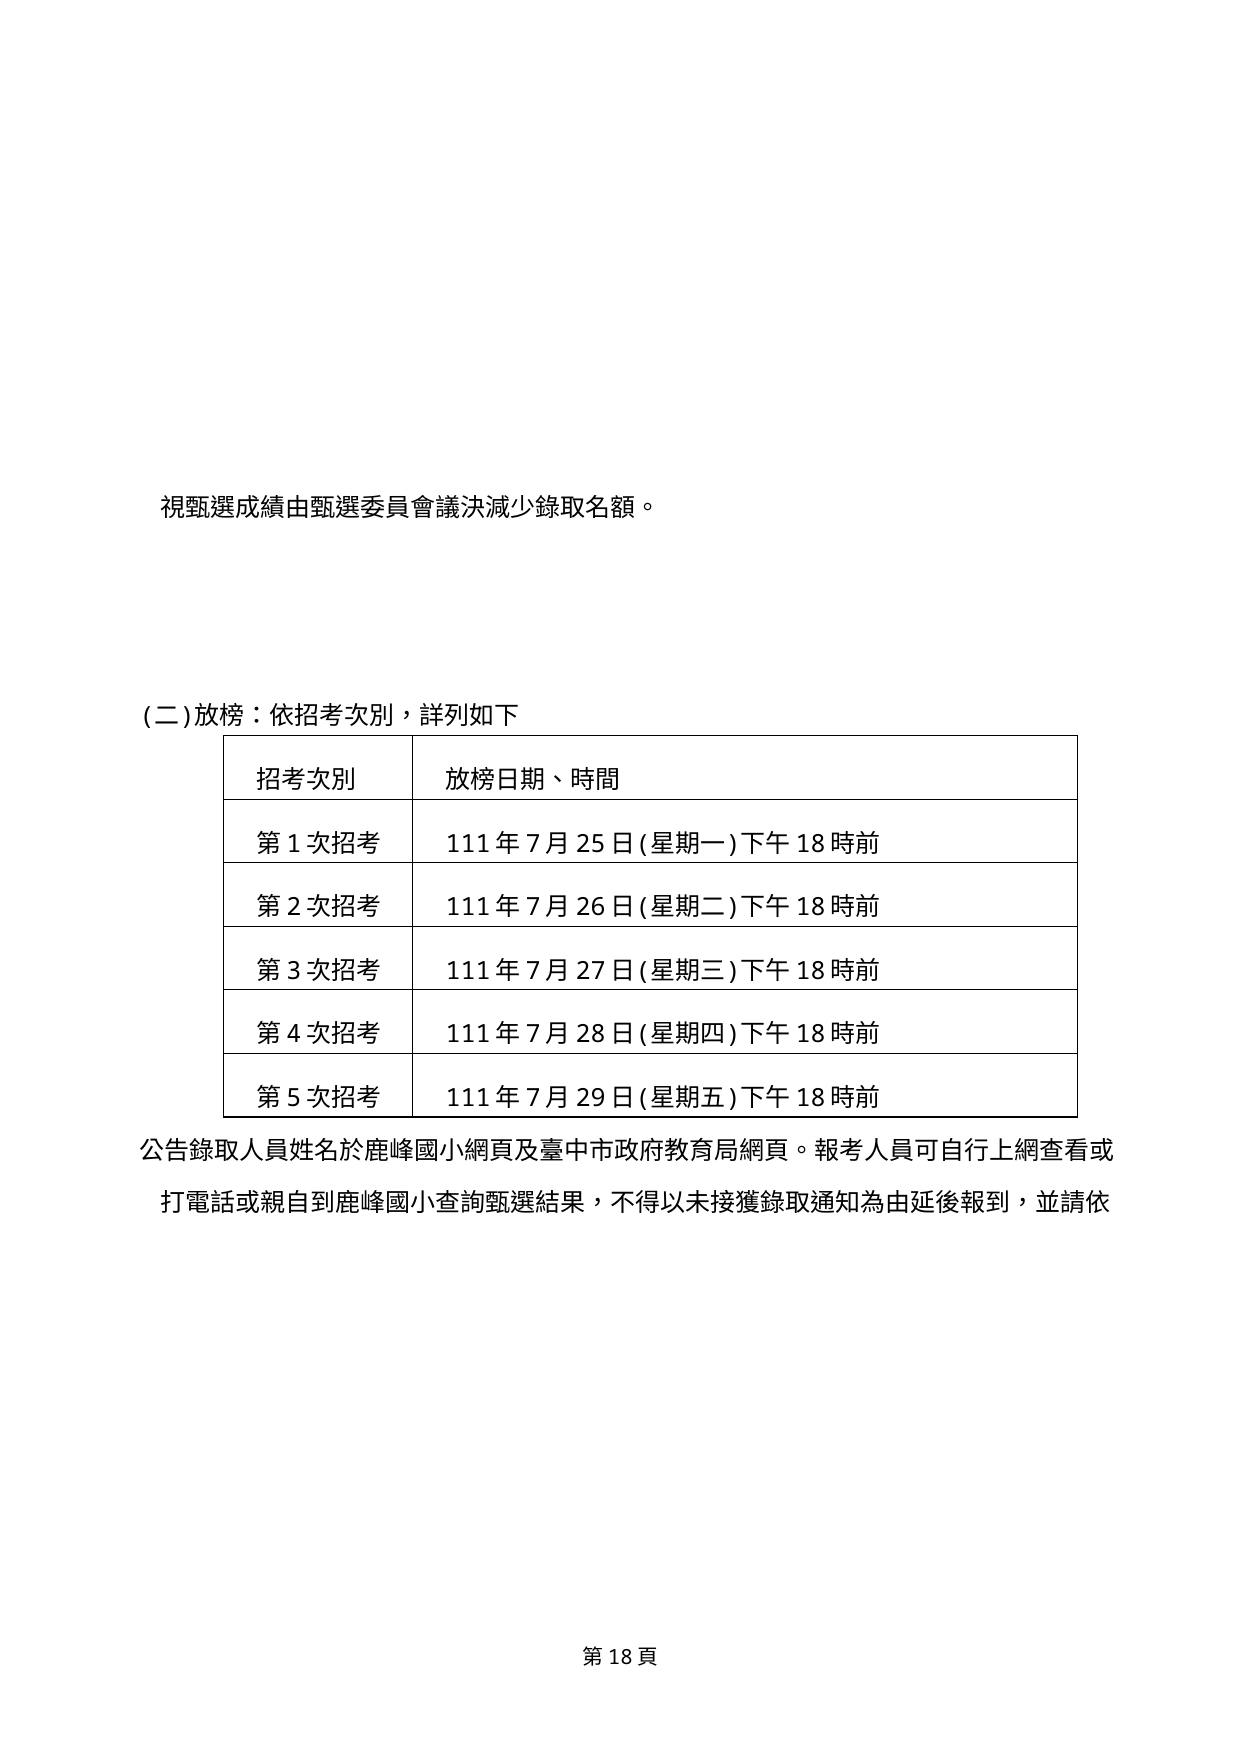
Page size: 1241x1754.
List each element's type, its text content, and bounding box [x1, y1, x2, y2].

table_cell 第1次招考 [224, 800, 412, 862]
text (二)放榜：依招考次別，詳列如下 [139, 683, 1122, 735]
table_cell 111年7月25日(星期一)下午18時前 [413, 800, 1077, 862]
table_cell 111年7月28日(星期四)下午18時前 [413, 990, 1077, 1053]
table_cell 第4次招考 [224, 990, 412, 1053]
table_cell 111年7月29日(星期五)下午18時前 [413, 1054, 1077, 1116]
table_cell 111年7月27日(星期三)下午18時前 [413, 927, 1077, 989]
table_header 放榜日期、時間 [413, 736, 1077, 799]
text 視甄選成績由甄選委員會議決減少錄取名額。 [139, 475, 1122, 527]
table_cell 111年7月26日(星期二)下午18時前 [413, 863, 1077, 926]
table_header 招考次別 [224, 736, 412, 799]
table_cell 第2次招考 [224, 863, 412, 926]
text 公告錄取人員姓名於鹿峰國小網頁及臺中市政府教育局網頁。報考人員可自行上網查看或打電話或親自到鹿峰國小查詢甄選結果，不得以未接獲錄取通知為由延後報到，並請依 [139, 1117, 1122, 1222]
table_cell 第3次招考 [224, 927, 412, 989]
table_cell 第5次招考 [224, 1054, 412, 1116]
